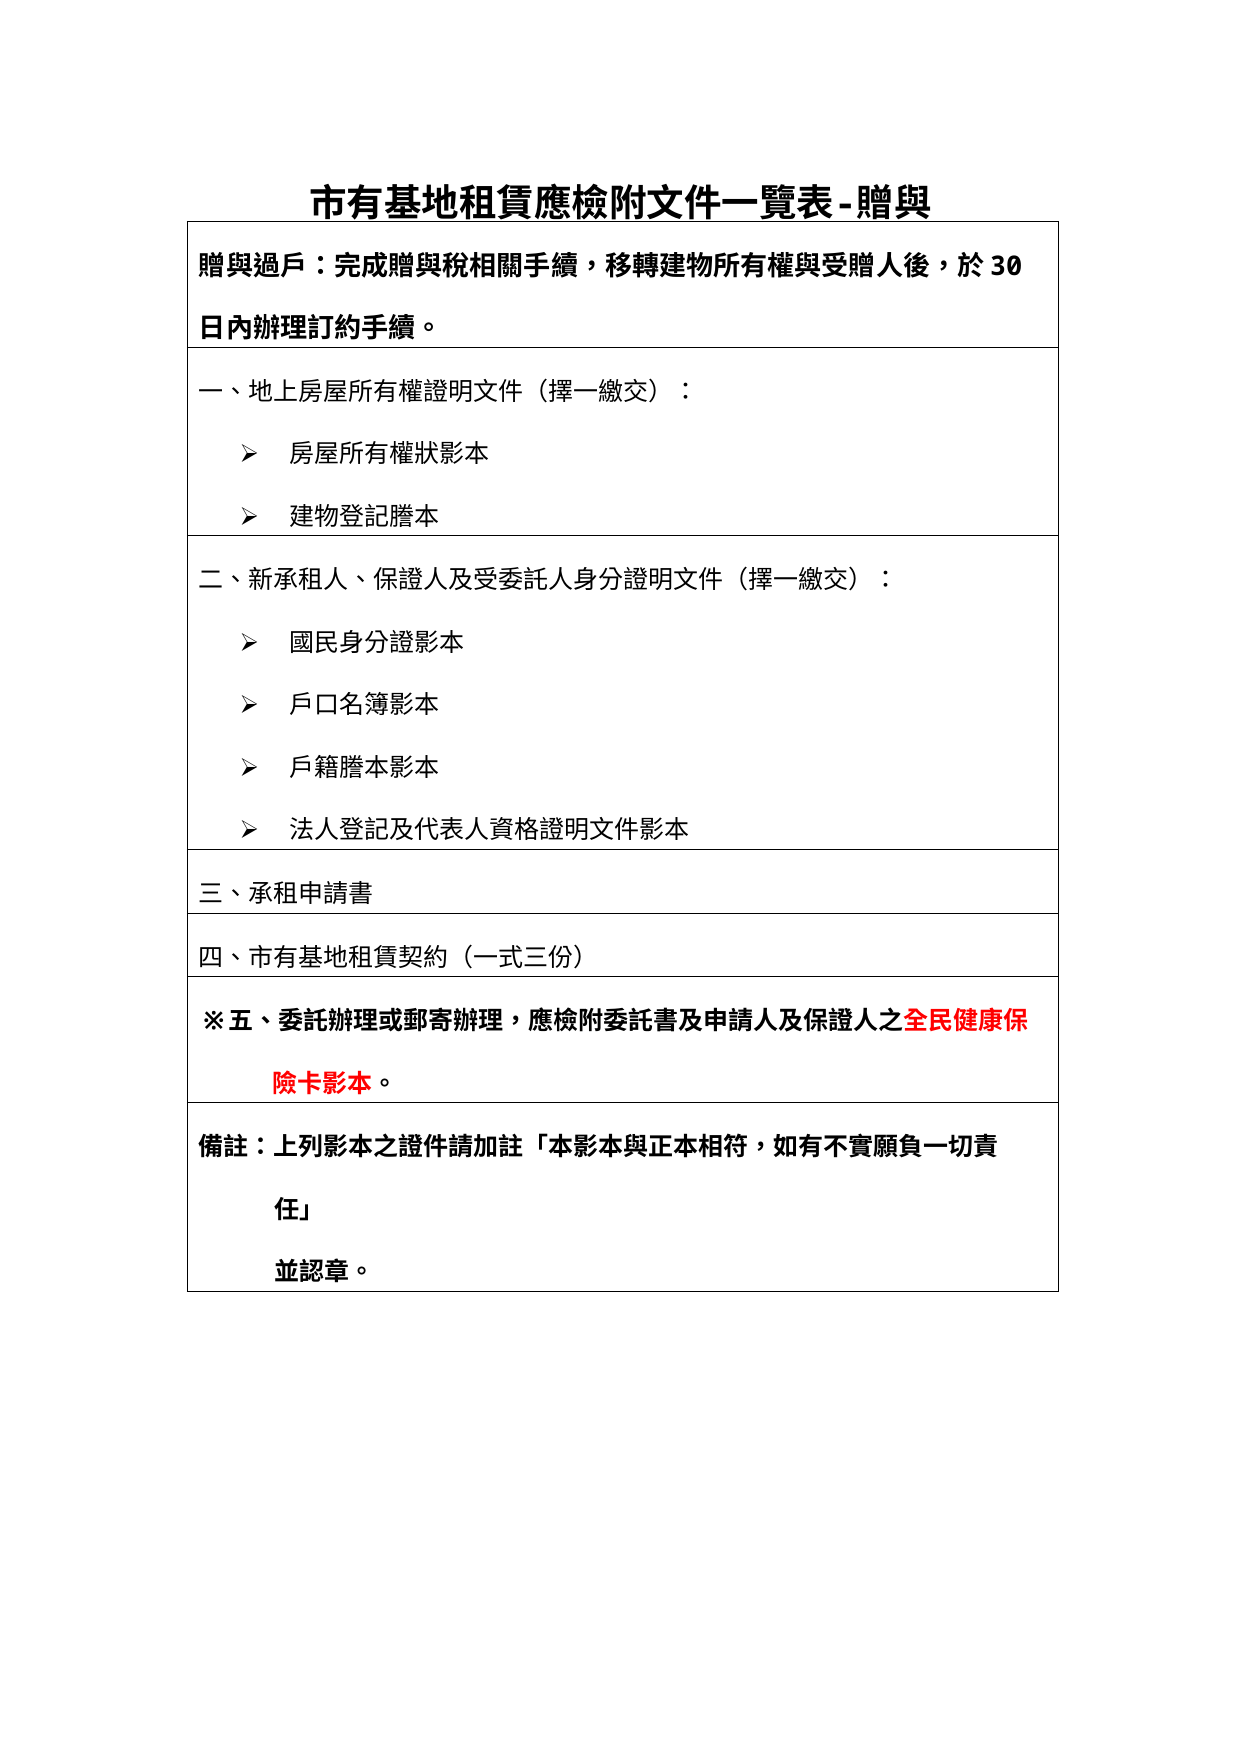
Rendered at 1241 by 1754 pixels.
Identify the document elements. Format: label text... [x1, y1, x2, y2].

table_cell 一、地上房屋所有權證明文件（擇一繳交）： 房屋所有權狀影本 建物登記謄本 [188, 348, 1058, 535]
table_cell 二、新承租人、保證人及受委託人身分證明文件（擇一繳交）： 國民身分證影本 戶口名簿影本 戶籍謄本影本 法人登記及代表人資格證明文件影本 [188, 536, 1058, 849]
table_cell 三、承租申請書 [188, 850, 1058, 912]
table_cell ※五、委託辦理或郵寄辦理，應檢附委託書及申請人及保證人之全民健康保險卡影本。 [188, 977, 1058, 1102]
table_cell 四、市有基地租賃契約（一式三份） [188, 914, 1058, 976]
table_header 贈與過戶：完成贈與稅相關手續，移轉建物所有權與受贈人後，於30日內辦理訂約手續。 [188, 222, 1058, 347]
text 市有基地租賃應檢附文件一覽表-贈與 [187, 158, 1053, 221]
table_cell 備註：上列影本之證件請加註「本影本與正本相符，如有不實願負一切責任」 並認章。 [188, 1103, 1058, 1291]
